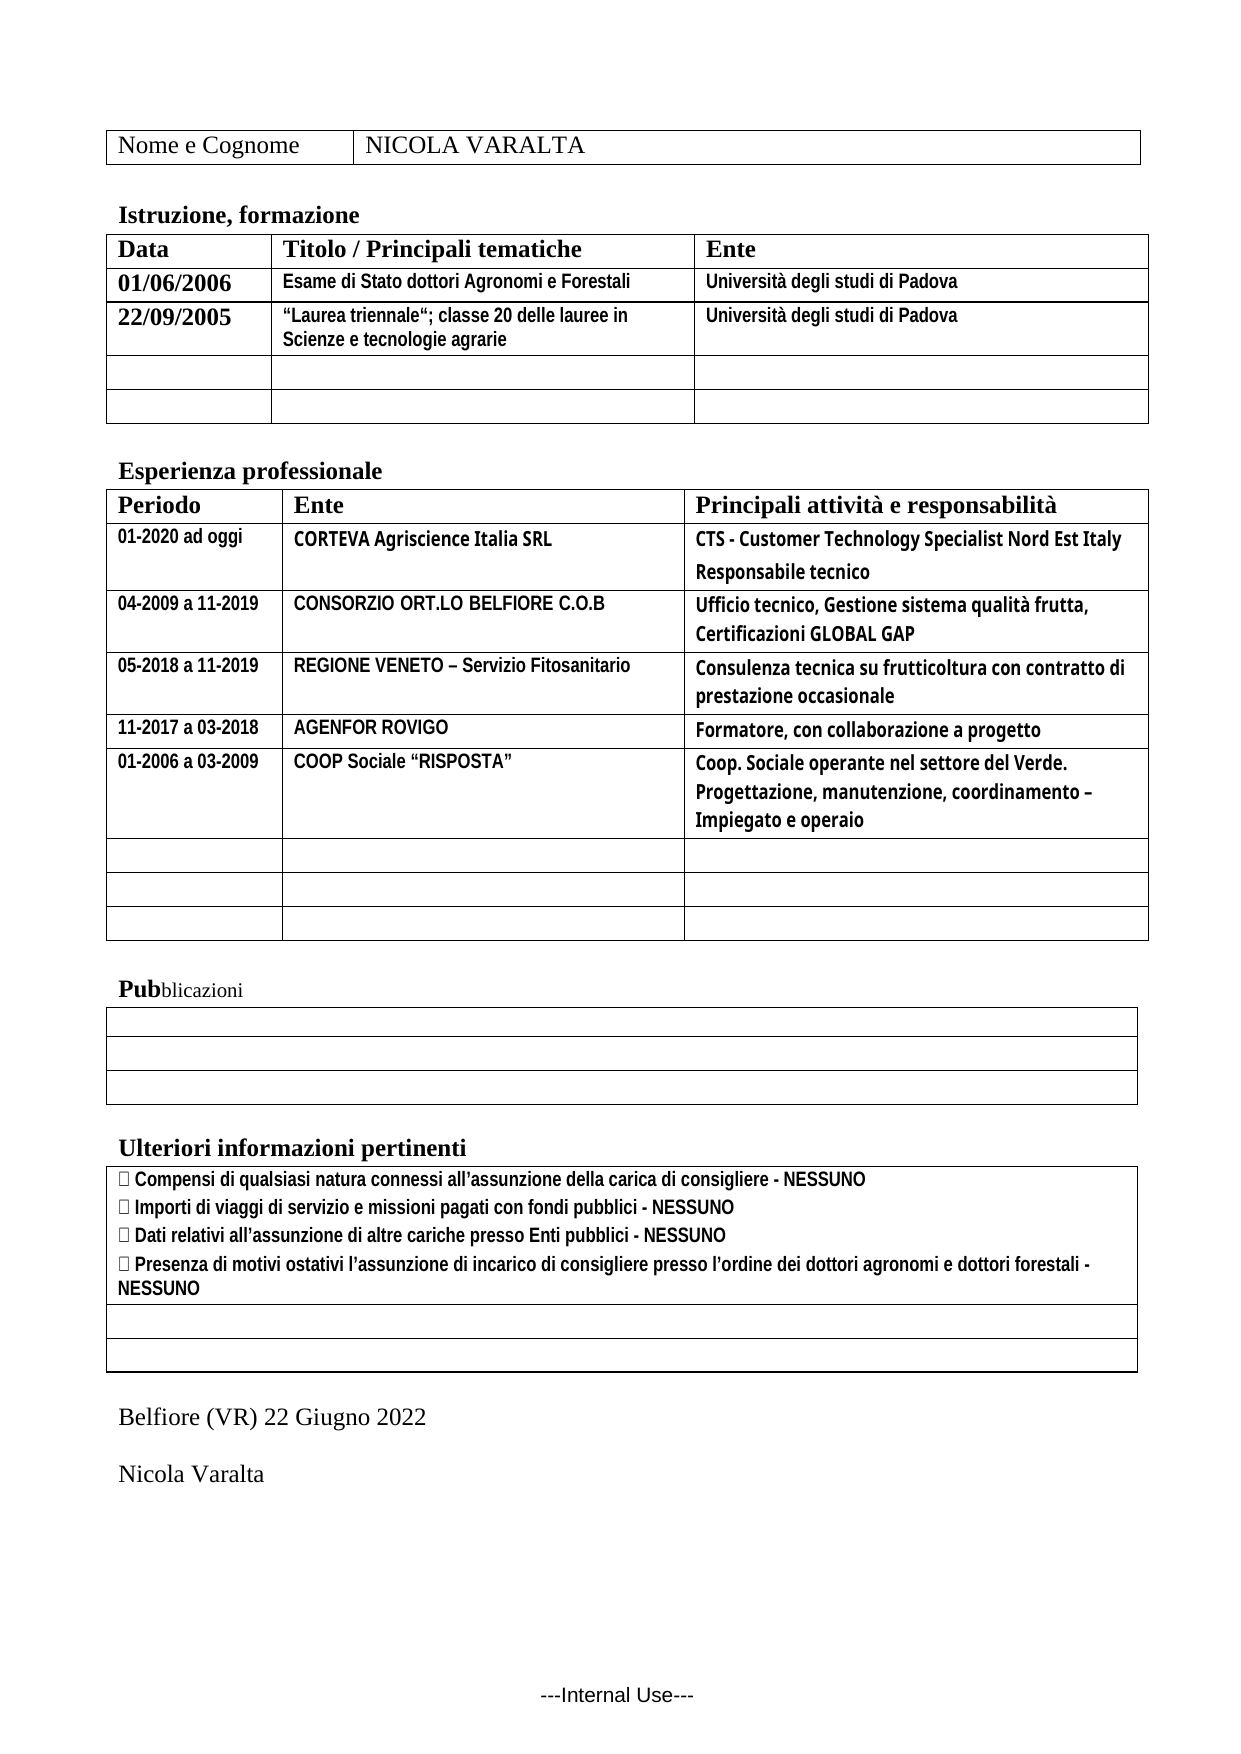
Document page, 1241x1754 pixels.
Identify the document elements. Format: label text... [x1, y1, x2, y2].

table_cell “Laurea triennale“; classe 20 delle lauree in Scienze e tecnologie agrarie [272, 303, 694, 354]
table_cell 22/09/2005 [107, 303, 271, 354]
table_cell Università degli studi di Padova [695, 269, 1148, 301]
text Istruzione, formazione [118, 201, 1137, 229]
text Ulteriori informazioni pertinenti [118, 1133, 1137, 1162]
table_cell CONSORZIO ORT.LO BELFIORE C.O.B [283, 591, 684, 652]
table_cell [107, 1305, 1137, 1337]
table_cell [685, 907, 1148, 940]
table_header Ente [283, 490, 684, 523]
table_cell AGENFOR ROVIGO [283, 715, 684, 747]
table_header  Compensi di qualsiasi natura connessi all’assunzione della carica di consigliere - NESSUNO  Importi di viaggi di servizio e missioni pagati con fondi pubblici - NESSUNO  Dati relativi all’assunzione di altre cariche presso Enti pubblici - NESSUNO  Presenza di motivi ostativi l’assunzione di incarico di consigliere presso l’ordine dei dottori agronomi e dottori forestali -NESSUNO [107, 1167, 1137, 1303]
table_cell Esame di Stato dottori Agronomi e Forestali [272, 269, 694, 301]
table_cell COOP Sociale “RISPOSTA” [283, 749, 684, 838]
table_cell [695, 390, 1148, 422]
table_cell [272, 390, 694, 422]
table_header Nome e Cognome [107, 131, 353, 163]
text Belfiore (VR) 22 Giugno 2022 [118, 1402, 1137, 1431]
table_cell 11-2017 a 03-2018 [107, 715, 282, 747]
table_cell [107, 390, 271, 422]
table_cell Ufficio tecnico, Gestione sistema qualità frutta, Certificazioni GLOBAL GAP [685, 591, 1148, 652]
table_cell [107, 907, 282, 940]
table_header [107, 1008, 1137, 1036]
table_cell 01-2020 ad oggi [107, 524, 282, 589]
text Nicola Varalta [118, 1459, 1137, 1488]
table_cell Università degli studi di Padova [695, 303, 1148, 354]
table_cell [107, 356, 271, 388]
table_cell [107, 839, 282, 872]
table_cell [283, 873, 684, 906]
table_cell [107, 1037, 1137, 1070]
table_cell CORTEVA Agriscience Italia SRL [283, 524, 684, 589]
table_cell 01-2006 a 03-2009 [107, 749, 282, 838]
table_header Titolo / Principali tematiche [272, 235, 694, 267]
table_cell Coop. Sociale operante nel settore del Verde. Progettazione, manutenzione, coordinamento – Impiegato e operaio [685, 749, 1148, 838]
table_cell 01/06/2006 [107, 269, 271, 301]
table_cell Formatore, con collaborazione a progetto [685, 715, 1148, 747]
table_header Principali attività e responsabilità [685, 490, 1148, 523]
table_cell [272, 356, 694, 388]
table_header Ente [695, 235, 1148, 267]
table_cell [695, 356, 1148, 388]
table_cell Consulenza tecnica su frutticoltura con contratto di prestazione occasionale [685, 653, 1148, 714]
table_cell [283, 839, 684, 872]
table_cell 05-2018 a 11-2019 [107, 653, 282, 714]
table_header Periodo [107, 490, 282, 523]
table_cell [107, 1339, 1137, 1371]
table_cell [283, 907, 684, 940]
table_cell [685, 839, 1148, 872]
table_cell 04-2009 a 11-2019 [107, 591, 282, 652]
text Pubblicazioni [118, 974, 1137, 1002]
table_header Data [107, 235, 271, 267]
table_cell [107, 873, 282, 906]
table_cell [685, 873, 1148, 906]
text Esperienza professionale [118, 456, 1137, 485]
table_cell CTS - Customer Technology Specialist Nord Est Italy Responsabile tecnico [685, 524, 1148, 589]
table_header NICOLA VARALTA [354, 131, 1140, 163]
table_cell [107, 1071, 1137, 1104]
table_cell REGIONE VENETO – Servizio Fitosanitario [283, 653, 684, 714]
